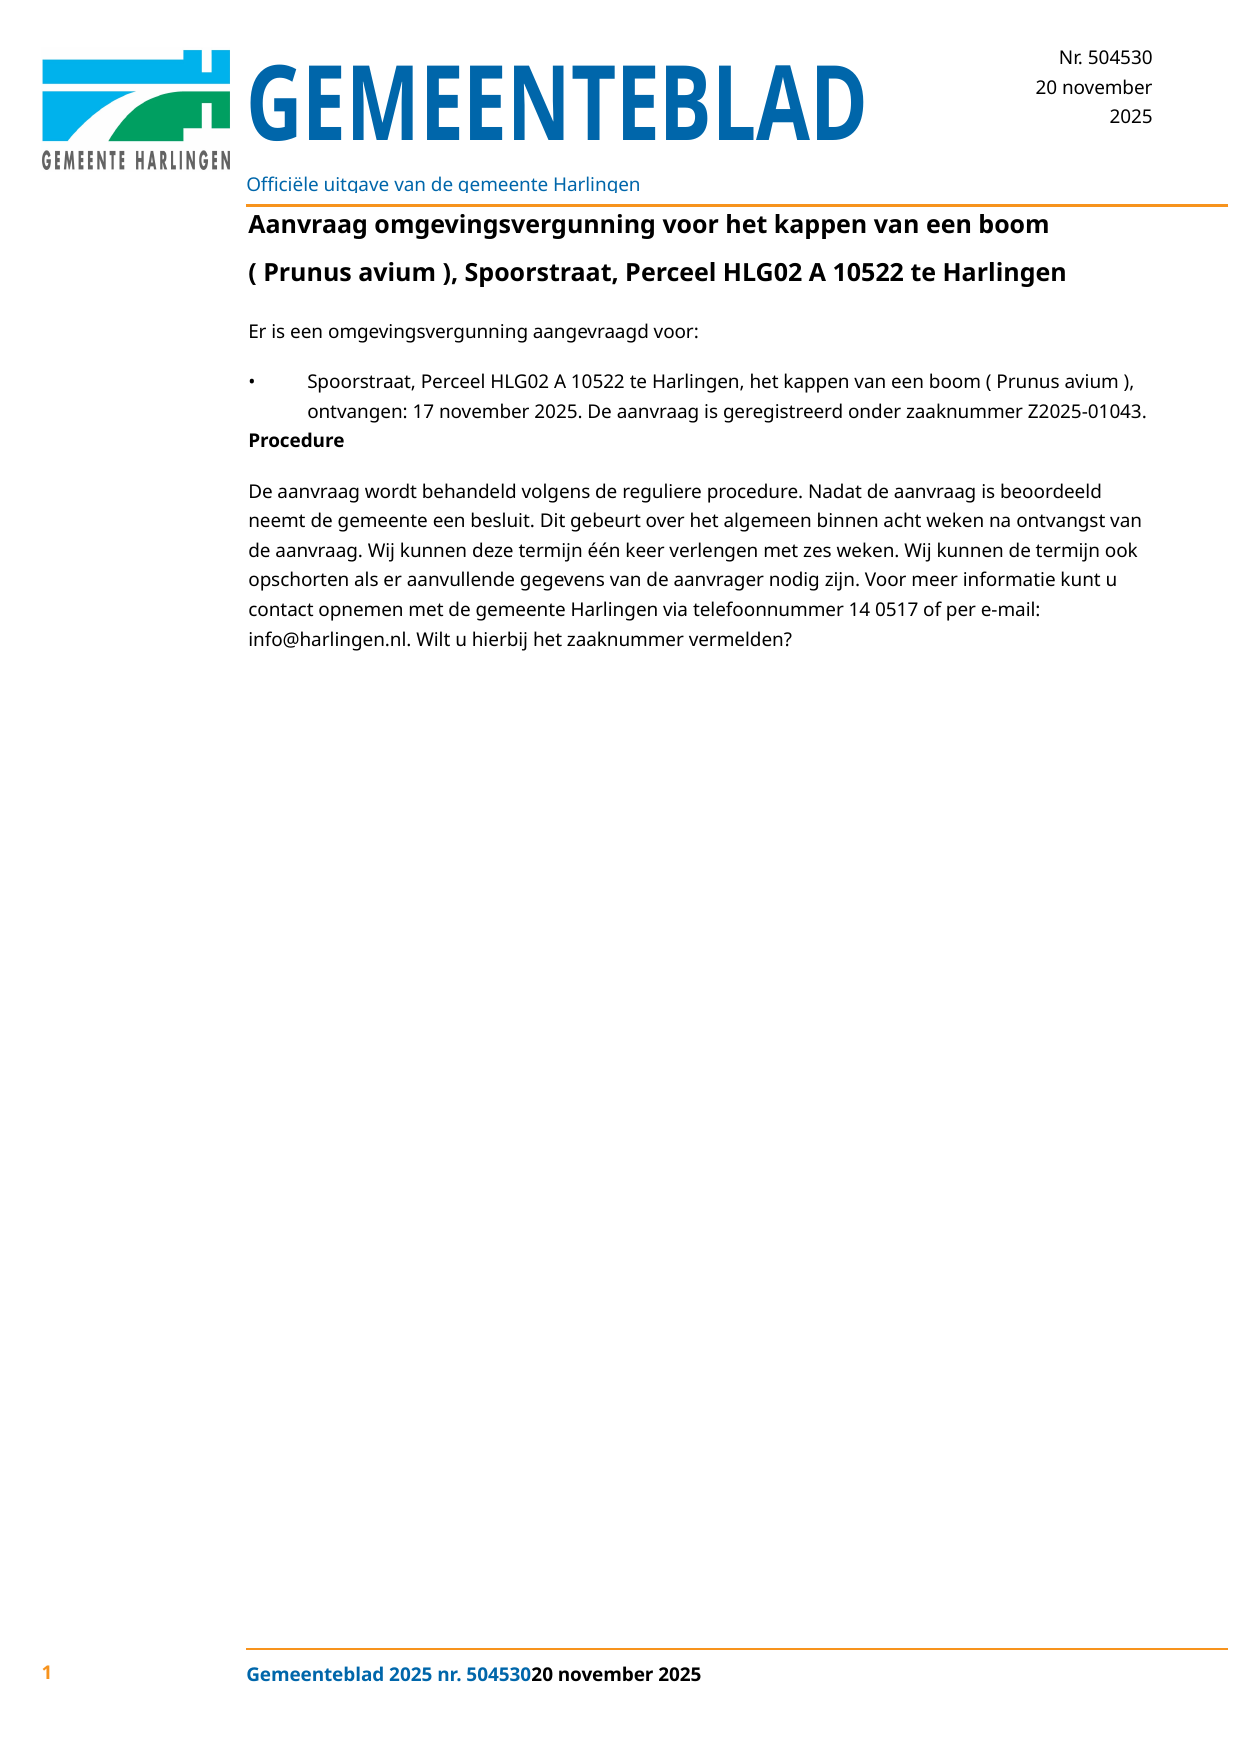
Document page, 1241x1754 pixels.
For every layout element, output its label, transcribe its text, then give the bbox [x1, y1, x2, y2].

text Er is een omgevingsvergunning aangevraagd voor: [248, 318, 1152, 344]
text Procedure [248, 427, 1152, 453]
list Spoorstraat, Perceel HLG02 A 10522 te Harlingen, het kappen van een boom ( Prunus avium ), ontvangen: 17 november 2025. De aanvraag is geregistreerd onder zaaknummer Z2025-01043. [248, 368, 1152, 424]
text De aanvraag wordt behandeld volgens de reguliere procedure. Nadat de aanvraag is beoordeeld neemt de gemeente een besluit. Dit gebeurt over het algemeen binnen acht weken na ontvangst van de aanvraag. Wij kunnen deze termijn één keer verlengen met zes weken. Wij kunnen de termijn ook opschorten als er aanvullende gegevens van de aanvrager nodig zijn. Voor meer informatie kunt u contact opnemen met de gemeente Harlingen via telefoonnummer 14 0517 of per e-mail: info@harlingen.nl. Wilt u hierbij het zaaknummer vermelden? [248, 478, 1152, 652]
text Aanvraag omgevingsvergunning voor het kappen van een boom ( Prunus avium ), Spoorstraat, Perceel HLG02 A 10522 te Harlingen [248, 207, 1152, 288]
picture [41, 47, 231, 172]
